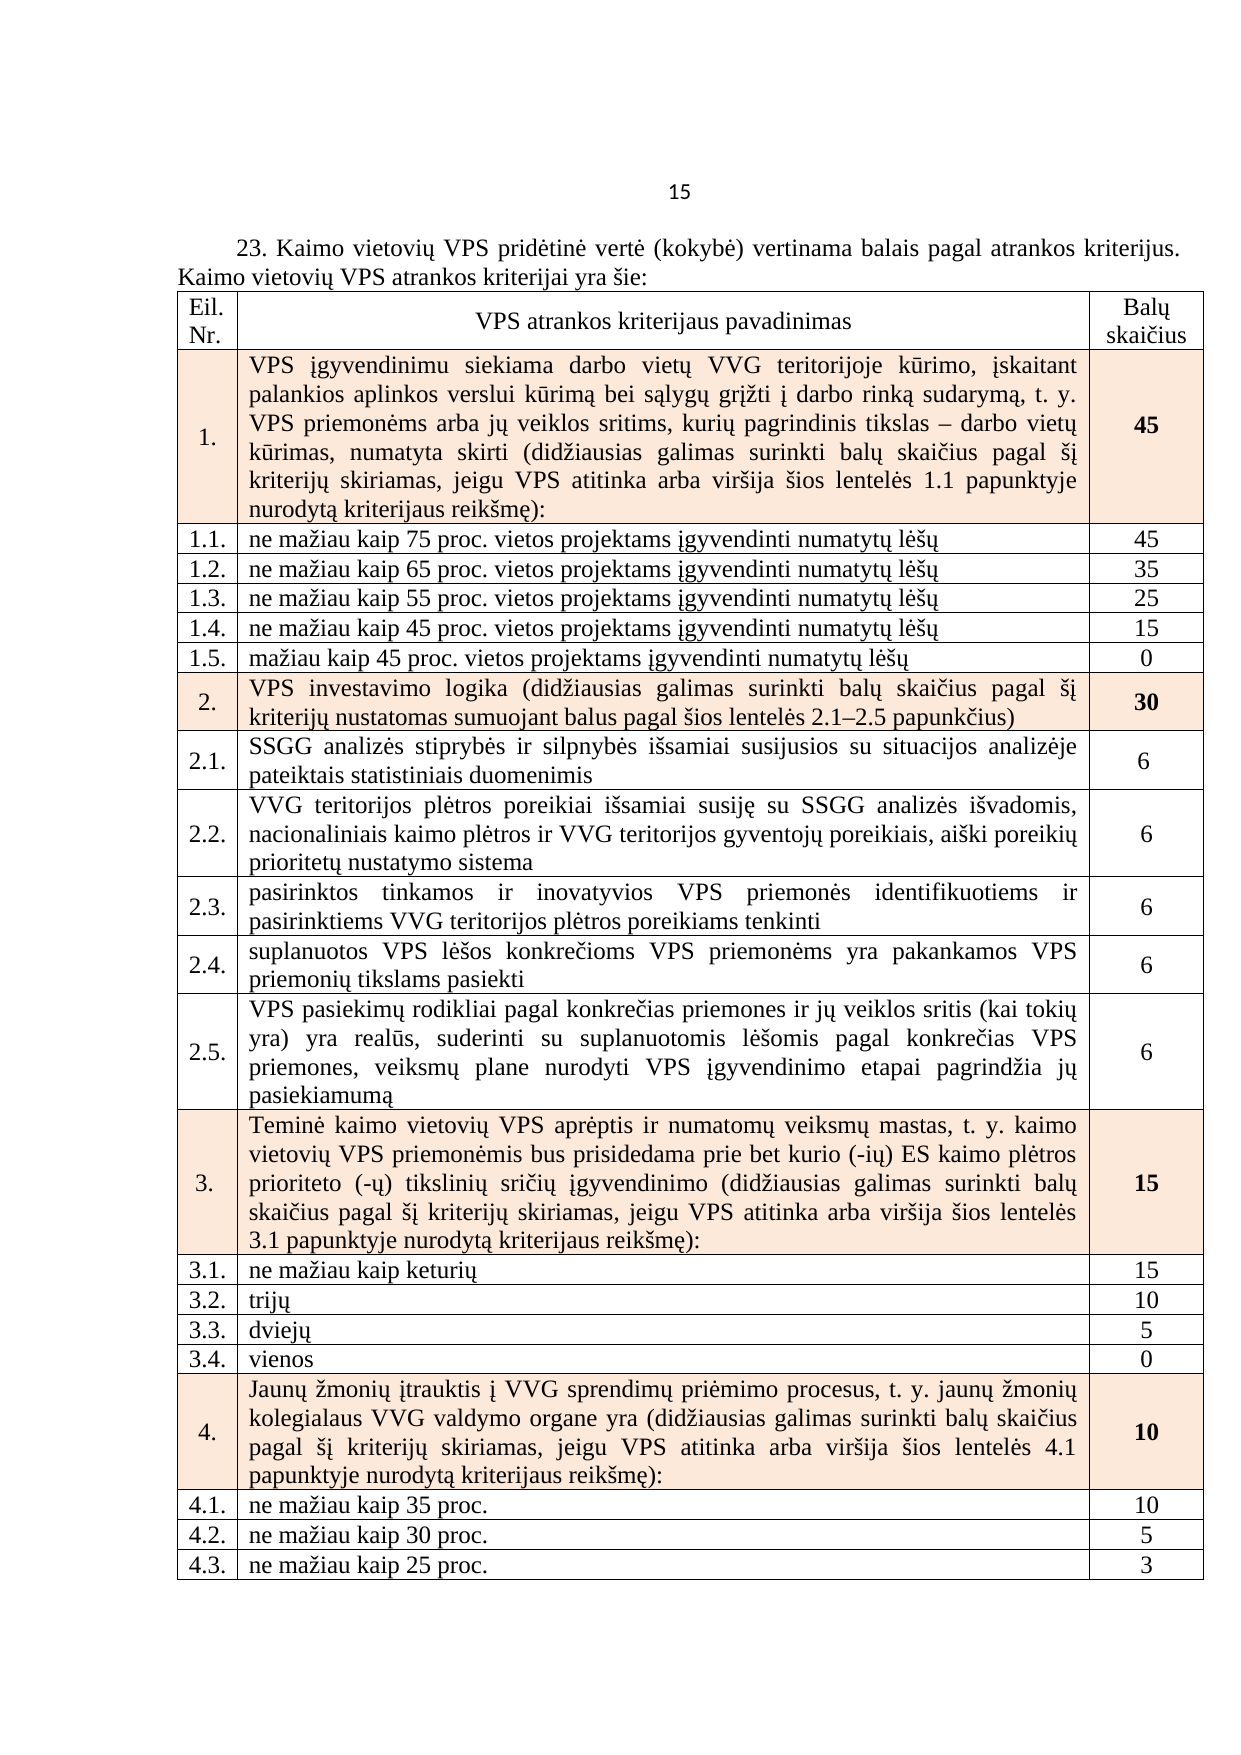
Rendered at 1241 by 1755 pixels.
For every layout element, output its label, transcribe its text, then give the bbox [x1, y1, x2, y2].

table_cell ne mažiau kaip 35 proc. [238, 1490, 1089, 1519]
table_cell 6 [1090, 790, 1203, 876]
table_cell trijų [238, 1285, 1089, 1314]
table_cell 6 [1090, 731, 1203, 789]
table_cell VPS įgyvendinimu siekiama darbo vietų VVG teritorijoje kūrimo, įskaitant palankios aplinkos verslui kūrimą bei sąlygų grįžti į darbo rinką sudarymą, t. y. VPS priemonėms arba jų veiklos sritims, kurių pagrindinis tikslas – darbo vietų kūrimas, numatyta skirti (didžiausias galimas surinkti balų skaičius pagal šį kriterijų skiriamas, jeigu VPS atitinka arba viršija šios lentelės 1.1 papunktyje nurodytą kriterijaus reikšmę): [238, 350, 1089, 523]
table_cell ne mažiau kaip 25 proc. [238, 1550, 1089, 1579]
table_cell VPS investavimo logika (didžiausias galimas surinkti balų skaičius pagal šį kriterijų nustatomas sumuojant balus pagal šios lentelės 2.1–2.5 papunkčius) [238, 673, 1089, 730]
text 23. Kaimo vietovių VPS pridėtinė vertė (kokybė) vertinama balais pagal atrankos kriterijus. Kaimo vietovių VPS atrankos kriterijai yra šie: [177, 233, 1181, 291]
table_cell 2. [178, 673, 237, 730]
table_cell ne mažiau kaip 45 proc. vietos projektams įgyvendinti numatytų lėšų [238, 613, 1089, 642]
table_cell 3. [178, 1110, 237, 1254]
table_cell 4.3. [178, 1550, 237, 1579]
table_cell 30 [1090, 673, 1203, 730]
table_cell 2.4. [178, 936, 237, 993]
table_cell SSGG analizės stiprybės ir silpnybės išsamiai susijusios su situacijos analizėje pateiktais statistiniais duomenimis [238, 731, 1089, 789]
table_cell ne mažiau kaip 65 proc. vietos projektams įgyvendinti numatytų lėšų [238, 554, 1089, 582]
table_cell 4.1. [178, 1490, 237, 1519]
table_cell 1.5. [178, 643, 237, 672]
table_cell 45 [1090, 350, 1203, 523]
table_cell 10 [1090, 1490, 1203, 1519]
table_cell pasirinktos tinkamos ir inovatyvios VPS priemonės identifikuotiems ir pasirinktiems VVG teritorijos plėtros poreikiams tenkinti [238, 877, 1089, 935]
table_cell ne mažiau kaip 75 proc. vietos projektams įgyvendinti numatytų lėšų [238, 524, 1089, 553]
table_cell 3.2. [178, 1285, 237, 1314]
table_cell 15 [1090, 613, 1203, 642]
table_cell 3.3. [178, 1315, 237, 1343]
table_cell 4.2. [178, 1520, 237, 1549]
table_cell 3.1. [178, 1255, 237, 1284]
table_cell 5 [1090, 1315, 1203, 1343]
table_cell 3 [1090, 1550, 1203, 1579]
table_cell dviejų [238, 1315, 1089, 1343]
table_cell suplanuotos VPS lėšos konkrečioms VPS priemonėms yra pakankamos VPS priemonių tikslams pasiekti [238, 936, 1089, 993]
table_header VPS atrankos kriterijaus pavadinimas [238, 292, 1089, 349]
table_cell VVG teritorijos plėtros poreikiai išsamiai susiję su SSGG analizės išvadomis, nacionaliniais kaimo plėtros ir VVG teritorijos gyventojų poreikiais, aiški poreikių prioritetų nustatymo sistema [238, 790, 1089, 876]
table_cell 15 [1090, 1110, 1203, 1254]
table_cell 15 [1090, 1255, 1203, 1284]
table_cell Teminė kaimo vietovių VPS aprėptis ir numatomų veiksmų mastas, t. y. kaimo vietovių VPS priemonėmis bus prisidedama prie bet kurio (-ių) ES kaimo plėtros prioriteto (-ų) tikslinių sričių įgyvendinimo (didžiausias galimas surinkti balų skaičius pagal šį kriterijų skiriamas, jeigu VPS atitinka arba viršija šios lentelės 3.1 papunktyje nurodytą kriterijaus reikšmę): [238, 1110, 1089, 1254]
table_cell 2.3. [178, 877, 237, 935]
table_cell 6 [1090, 877, 1203, 935]
table_cell 10 [1090, 1285, 1203, 1314]
table_cell 1.1. [178, 524, 237, 553]
table_cell 0 [1090, 1345, 1203, 1373]
table_cell 25 [1090, 584, 1203, 612]
table_cell 45 [1090, 524, 1203, 553]
table_cell ne mažiau kaip keturių [238, 1255, 1089, 1284]
table_cell 2.2. [178, 790, 237, 876]
table_cell 2.5. [178, 994, 237, 1109]
table_cell 2.1. [178, 731, 237, 789]
table_cell 6 [1090, 936, 1203, 993]
table_cell ne mažiau kaip 55 proc. vietos projektams įgyvendinti numatytų lėšų [238, 584, 1089, 612]
table_cell 4. [178, 1374, 237, 1489]
table_cell mažiau kaip 45 proc. vietos projektams įgyvendinti numatytų lėšų [238, 643, 1089, 672]
table_cell Jaunų žmonių įtrauktis į VVG sprendimų priėmimo procesus, t. y. jaunų žmonių kolegialaus VVG valdymo organe yra (didžiausias galimas surinkti balų skaičius pagal šį kriterijų skiriamas, jeigu VPS atitinka arba viršija šios lentelės 4.1 papunktyje nurodytą kriterijaus reikšmę): [238, 1374, 1089, 1489]
table_cell 6 [1090, 994, 1203, 1109]
table_cell ne mažiau kaip 30 proc. [238, 1520, 1089, 1549]
table_cell 1.4. [178, 613, 237, 642]
table_header Eil. Nr. [178, 292, 237, 349]
table_cell 1.3. [178, 584, 237, 612]
table_cell 1. [178, 350, 237, 523]
table_cell VPS pasiekimų rodikliai pagal konkrečias priemones ir jų veiklos sritis (kai tokių yra) yra realūs, suderinti su suplanuotomis lėšomis pagal konkrečias VPS priemones, veiksmų plane nurodyti VPS įgyvendinimo etapai pagrindžia jų pasiekiamumą [238, 994, 1089, 1109]
table_cell 10 [1090, 1374, 1203, 1489]
table_header Balų skaičius [1090, 292, 1203, 349]
table_cell 3.4. [178, 1345, 237, 1373]
table_cell 35 [1090, 554, 1203, 582]
table_cell 5 [1090, 1520, 1203, 1549]
table_cell 0 [1090, 643, 1203, 672]
table_cell 1.2. [178, 554, 237, 582]
table_cell vienos [238, 1345, 1089, 1373]
